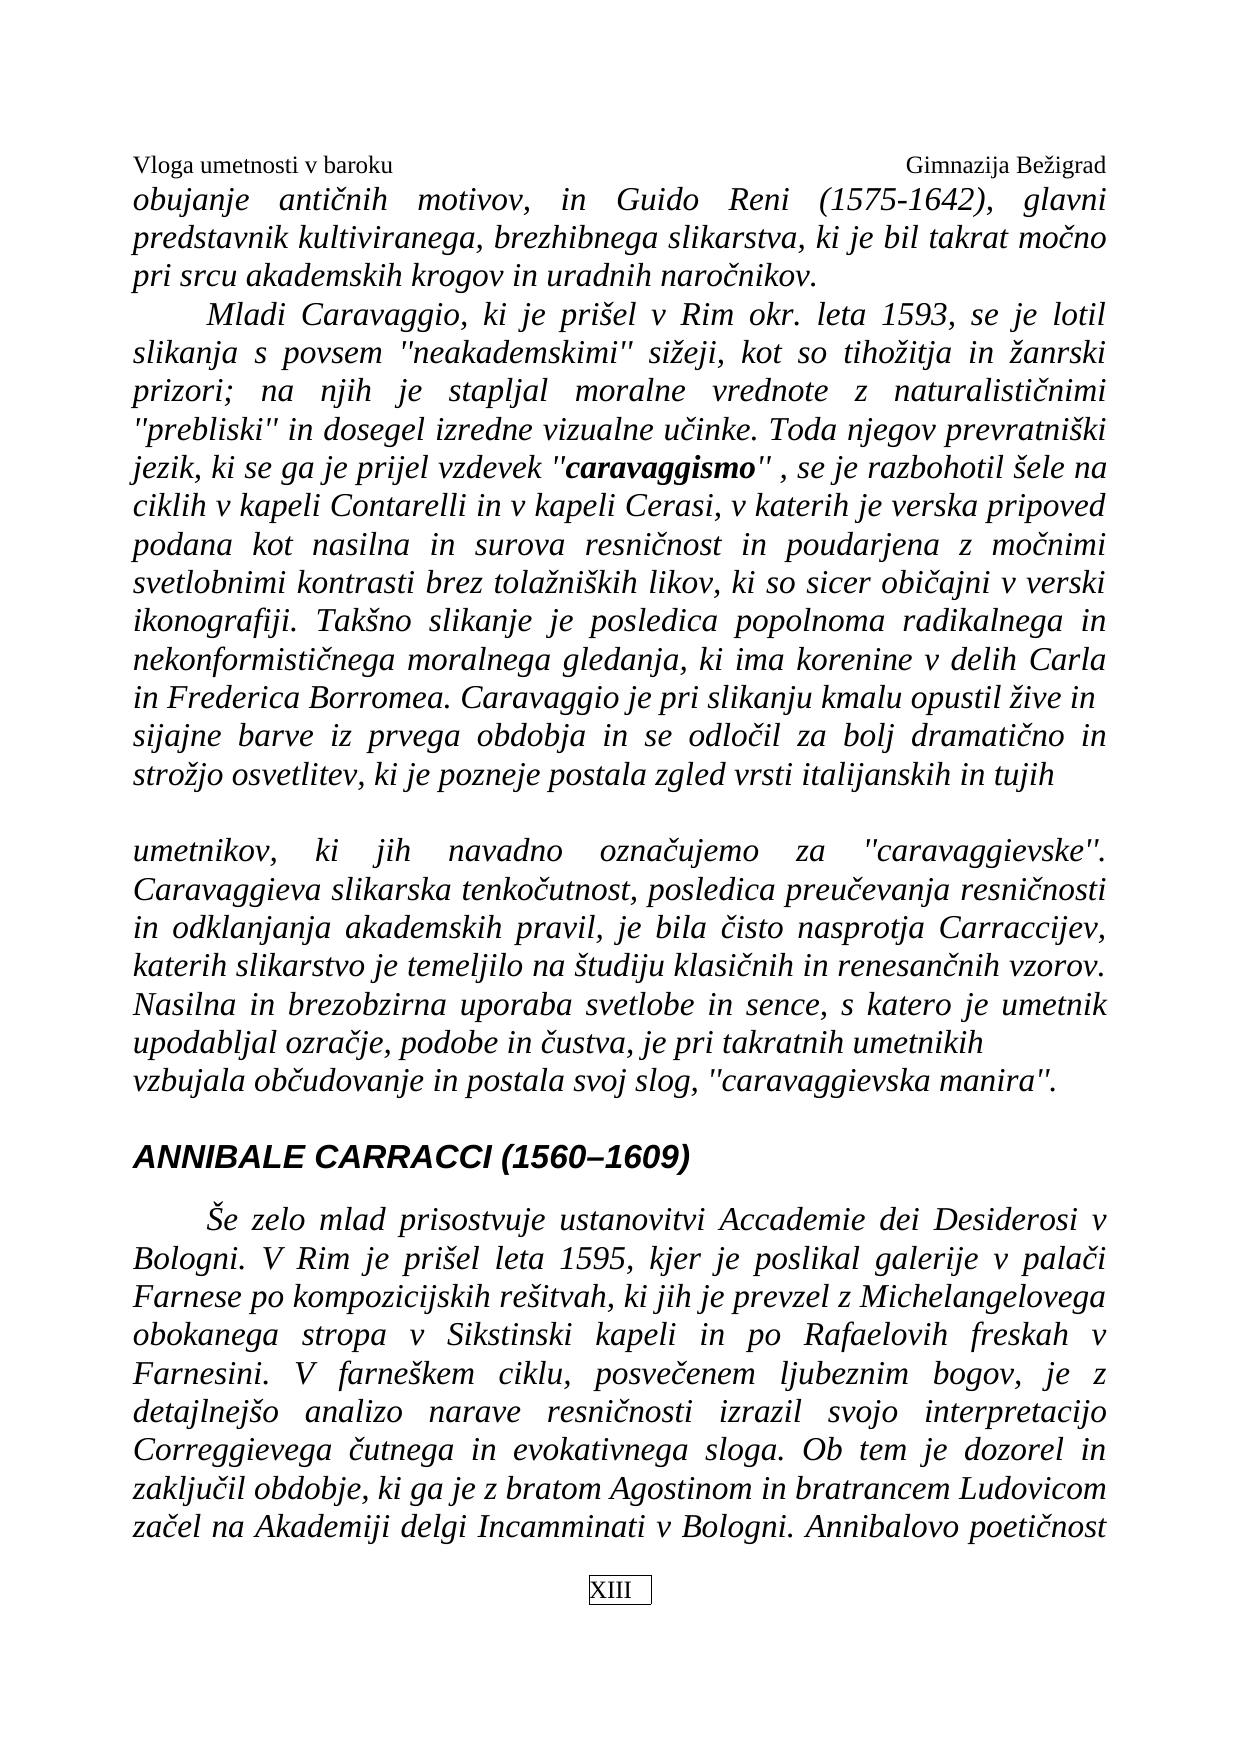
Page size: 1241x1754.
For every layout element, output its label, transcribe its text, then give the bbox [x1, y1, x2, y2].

text sijajne barve iz prvega obdobja in se odločil za bolj dramatično in strožjo osvetlitev, ki je pozneje postala zgled vrsti italijanskih in tujih [133, 715, 1108, 792]
text Mladi Caravaggio, ki je prišel v Rim okr. leta 1593, se je lotil slikanja s povsem ''neakademskimi'' sižeji, kot so tihožitja in žanrski prizori; na njih je stapljal moralne vrednote z naturalističnimi ''prebliski'' in dosegel izredne vizualne učinke. Toda njegov prevratniški jezik, ki se ga je prijel vzdevek ''caravaggismo'' , se je razbohotil šele na ciklih v kapeli Contarelli in v kapeli Cerasi, v katerih je verska pripoved podana kot nasilna in surova resničnost in poudarjena z močnimi svetlobnimi kontrasti brez tolažniških likov, ki so sicer običajni v verski ikonografiji. Takšno slikanje je posledica popolnoma radikalnega in nekonformističnega moralnega gledanja, ki ima korenine v delih Carla in Frederica Borromea. Caravaggio je pri slikanju kmalu opustil žive in [133, 294, 1108, 715]
text obujanje antičnih motivov, in Guido Reni (1575-1642), glavni predstavnik kultiviranega, brezhibnega slikarstva, ki je bil takrat močno pri srcu akademskih krogov in uradnih naročnikov. [133, 179, 1108, 294]
text vzbujala občudovanje in postala svoj slog, ''caravaggievska manira''. [133, 1060, 1108, 1099]
text umetnikov, ki jih navadno označujemo za ''caravaggievske''. Caravaggieva slikarska tenkočutnost, posledica preučevanja resničnosti in odklanjanja akademskih pravil, je bila čisto nasprotja Carraccijev, katerih slikarstvo je temeljilo na študiju klasičnih in renesančnih vzorov. Nasilna in brezobzirna uporaba svetlobe in sence, s katero je umetnik upodabljal ozračje, podobe in čustva, je pri takratnih umetnikih [133, 830, 1108, 1060]
text ANNIBALE CARRACCI (1560–1609) [133, 1137, 1108, 1176]
text Še zelo mlad prisostvuje ustanovitvi Accademie dei Desiderosi v Bologni. V Rim je prišel leta 1595, kjer je poslikal galerije v palači Farnese po kompozicijskih rešitvah, ki jih je prevzel z Michelangelovega obokanega stropa v Sikstinski kapeli in po Rafaelovih freskah v Farnesini. V farneškem ciklu, posvečenem ljubeznim bogov, je z detajlnejšo analizo narave resničnosti izrazil svojo interpretacijo Correggievega čutnega in evokativnega sloga. Ob tem je dozorel in zaključil obdobje, ki ga je z bratom Agostinom in bratrancem Ludovicom začel na Akademiji delgi Incamminati v Bologni. Annibalovo poetičnost [133, 1199, 1108, 1544]
